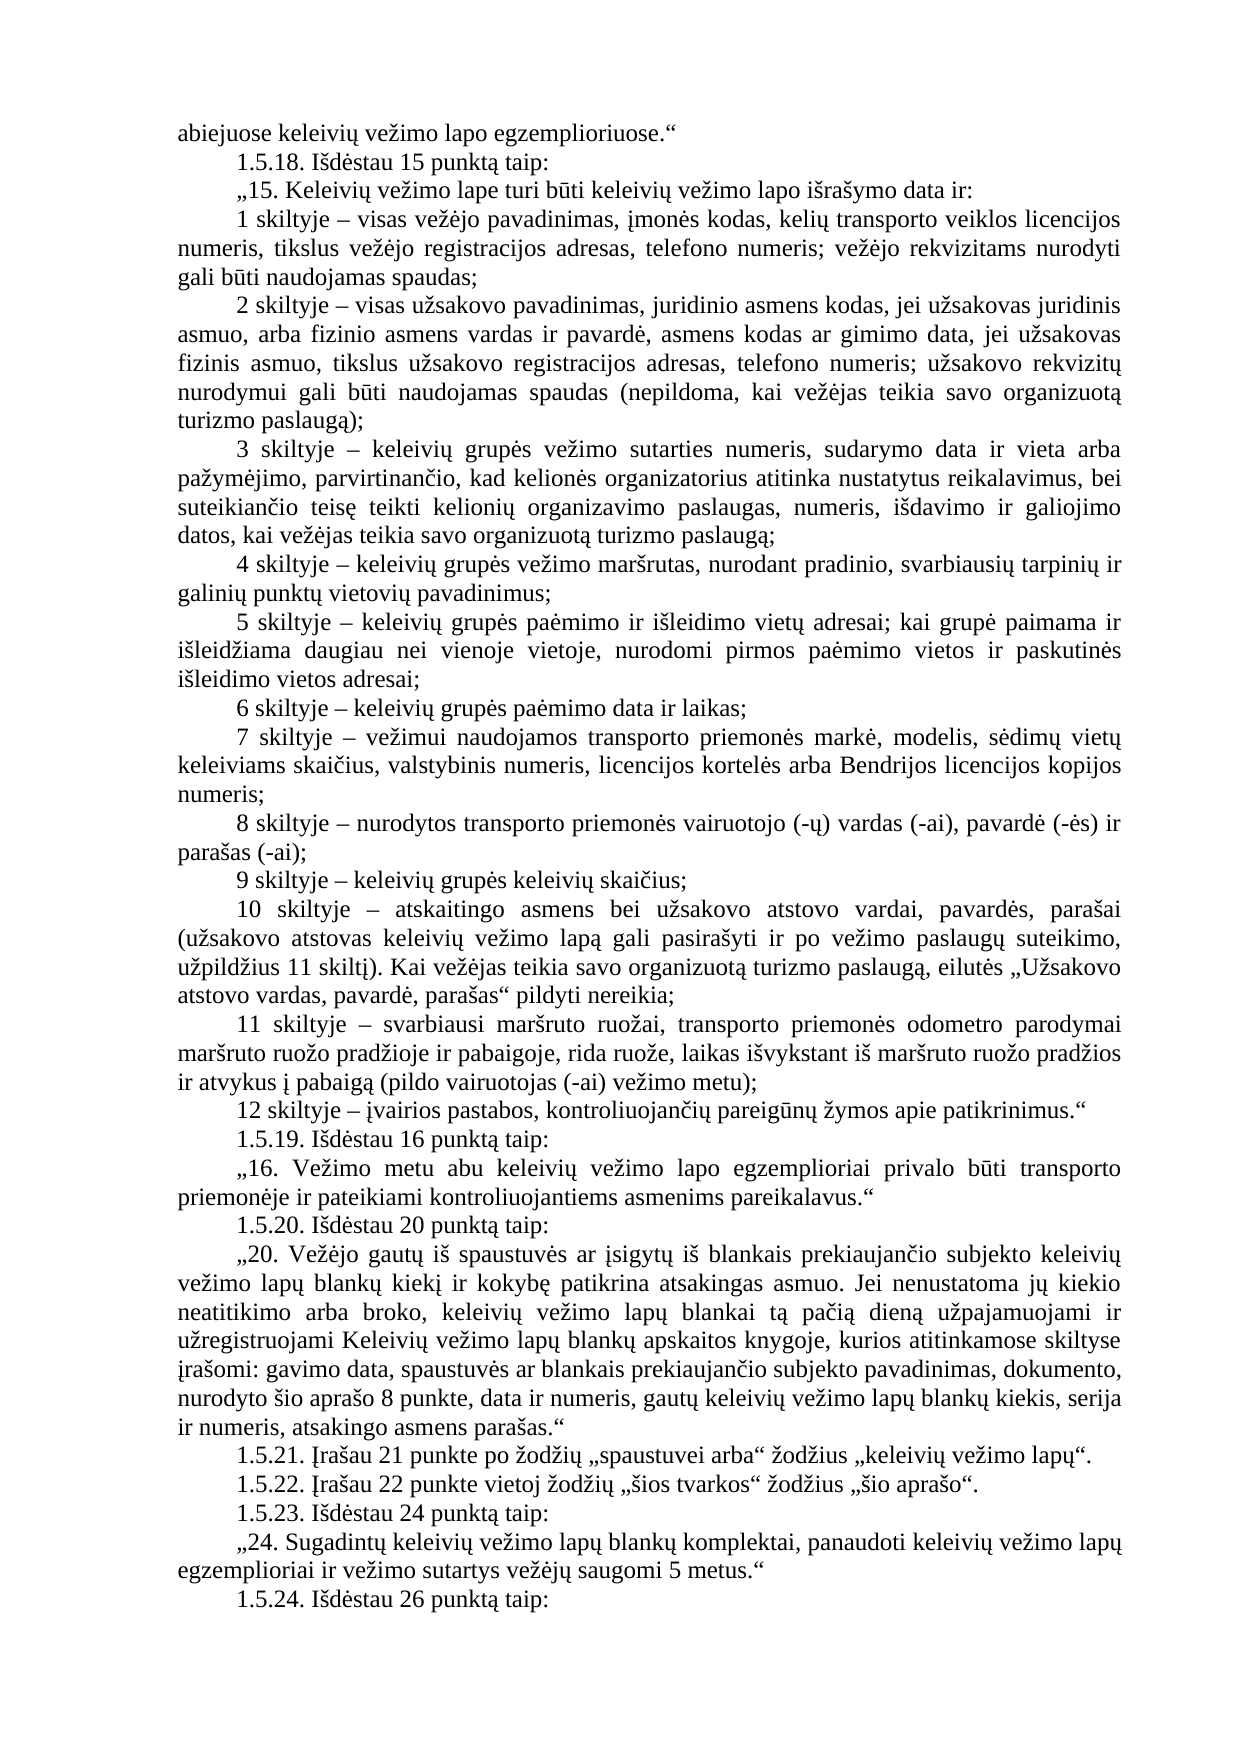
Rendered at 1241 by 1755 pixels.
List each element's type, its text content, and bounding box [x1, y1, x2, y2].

text 1.5.21. Įrašau 21 punkte po žodžių „spaustuvei arba“ žodžius „keleivių vežimo lapų“. [177, 1441, 1122, 1469]
text „20. Vežėjo gautų iš spaustuvės ar įsigytų iš blankais prekiaujančio subjekto keleivių vežimo lapų blankų kiekį ir kokybę patikrina atsakingas asmuo. Jei nenustatoma jų kiekio neatitikimo arba broko, keleivių vežimo lapų blankai tą pačią dieną užpajamuojami ir užregistruojami Keleivių vežimo lapų blankų apskaitos knygoje, kurios atitinkamose skiltyse įrašomi: gavimo data, spaustuvės ar blankais prekiaujančio subjekto pavadinimas, dokumento, nurodyto šio aprašo 8 punkte, data ir numeris, gautų keleivių vežimo lapų blankų kiekis, serija ir numeris, atsakingo asmens parašas.“ [177, 1239, 1122, 1441]
text 5 skiltyje – keleivių grupės paėmimo ir išleidimo vietų adresai; kai grupė paimama ir išleidžiama daugiau nei vienoje vietoje, nurodomi pirmos paėmimo vietos ir paskutinės išleidimo vietos adresai; [177, 607, 1122, 693]
text 9 skiltyje – keleivių grupės keleivių skaičius; [177, 866, 1122, 894]
text 1.5.18. Išdėstau 15 punktą taip: [177, 147, 1122, 176]
text 1.5.23. Išdėstau 24 punktą taip: [177, 1498, 1122, 1527]
text „16. Vežimo metu abu keleivių vežimo lapo egzemplioriai privalo būti transporto priemonėje ir pateikiami kontroliuojantiems asmenims pareikalavus.“ [177, 1153, 1122, 1211]
text 8 skiltyje – nurodytos transporto priemonės vairuotojo (-ų) vardas (-ai), pavardė (-ės) ir parašas (-ai); [177, 808, 1122, 866]
text 1.5.19. Išdėstau 16 punktą taip: [177, 1124, 1122, 1153]
text 12 skiltyje – įvairios pastabos, kontroliuojančių pareigūnų žymos apie patikrinimus.“ [177, 1096, 1122, 1124]
text „24. Sugadintų keleivių vežimo lapų blankų komplektai, panaudoti keleivių vežimo lapų egzemplioriai ir vežimo sutartys vežėjų saugomi 5 metus.“ [177, 1527, 1122, 1584]
text 7 skiltyje – vežimui naudojamos transporto priemonės markė, modelis, sėdimų vietų keleiviams skaičius, valstybinis numeris, licencijos kortelės arba Bendrijos licencijos kopijos numeris; [177, 722, 1122, 808]
text 4 skiltyje – keleivių grupės vežimo maršrutas, nurodant pradinio, svarbiausių tarpinių ir galinių punktų vietovių pavadinimus; [177, 549, 1122, 607]
text abiejuose keleivių vežimo lapo egzemplioriuose.“ [177, 118, 1122, 147]
text „15. Keleivių vežimo lape turi būti keleivių vežimo lapo išrašymo data ir: [177, 176, 1122, 204]
text 1.5.22. Įrašau 22 punkte vietoj žodžių „šios tvarkos“ žodžius „šio aprašo“. [177, 1469, 1122, 1498]
text 1 skiltyje – visas vežėjo pavadinimas, įmonės kodas, kelių transporto veiklos licencijos numeris, tikslus vežėjo registracijos adresas, telefono numeris; vežėjo rekvizitams nurodyti gali būti naudojamas spaudas; [177, 204, 1122, 291]
text 2 skiltyje – visas užsakovo pavadinimas, juridinio asmens kodas, jei užsakovas juridinis asmuo, arba fizinio asmens vardas ir pavardė, asmens kodas ar gimimo data, jei užsakovas fizinis asmuo, tikslus užsakovo registracijos adresas, telefono numeris; užsakovo rekvizitų nurodymui gali būti naudojamas spaudas (nepildoma, kai vežėjas teikia savo organizuotą turizmo paslaugą); [177, 291, 1122, 434]
text 3 skiltyje – keleivių grupės vežimo sutarties numeris, sudarymo data ir vieta arba pažymėjimo, parvirtinančio, kad kelionės organizatorius atitinka nustatytus reikalavimus, bei suteikiančio teisę teikti kelionių organizavimo paslaugas, numeris, išdavimo ir galiojimo datos, kai vežėjas teikia savo organizuotą turizmo paslaugą; [177, 434, 1122, 549]
text 10 skiltyje – atskaitingo asmens bei užsakovo atstovo vardai, pavardės, parašai (užsakovo atstovas keleivių vežimo lapą gali pasirašyti ir po vežimo paslaugų suteikimo, užpildžius 11 skiltį). Kai vežėjas teikia savo organizuotą turizmo paslaugą, eilutės „Užsakovo atstovo vardas, pavardė, parašas“ pildyti nereikia; [177, 894, 1122, 1009]
text 1.5.20. Išdėstau 20 punktą taip: [177, 1211, 1122, 1239]
text 1.5.24. Išdėstau 26 punktą taip: [177, 1584, 1122, 1613]
text 6 skiltyje – keleivių grupės paėmimo data ir laikas; [177, 693, 1122, 722]
text 11 skiltyje – svarbiausi maršruto ruožai, transporto priemonės odometro parodymai maršruto ruožo pradžioje ir pabaigoje, rida ruože, laikas išvykstant iš maršruto ruožo pradžios ir atvykus į pabaigą (pildo vairuotojas (-ai) vežimo metu); [177, 1009, 1122, 1096]
